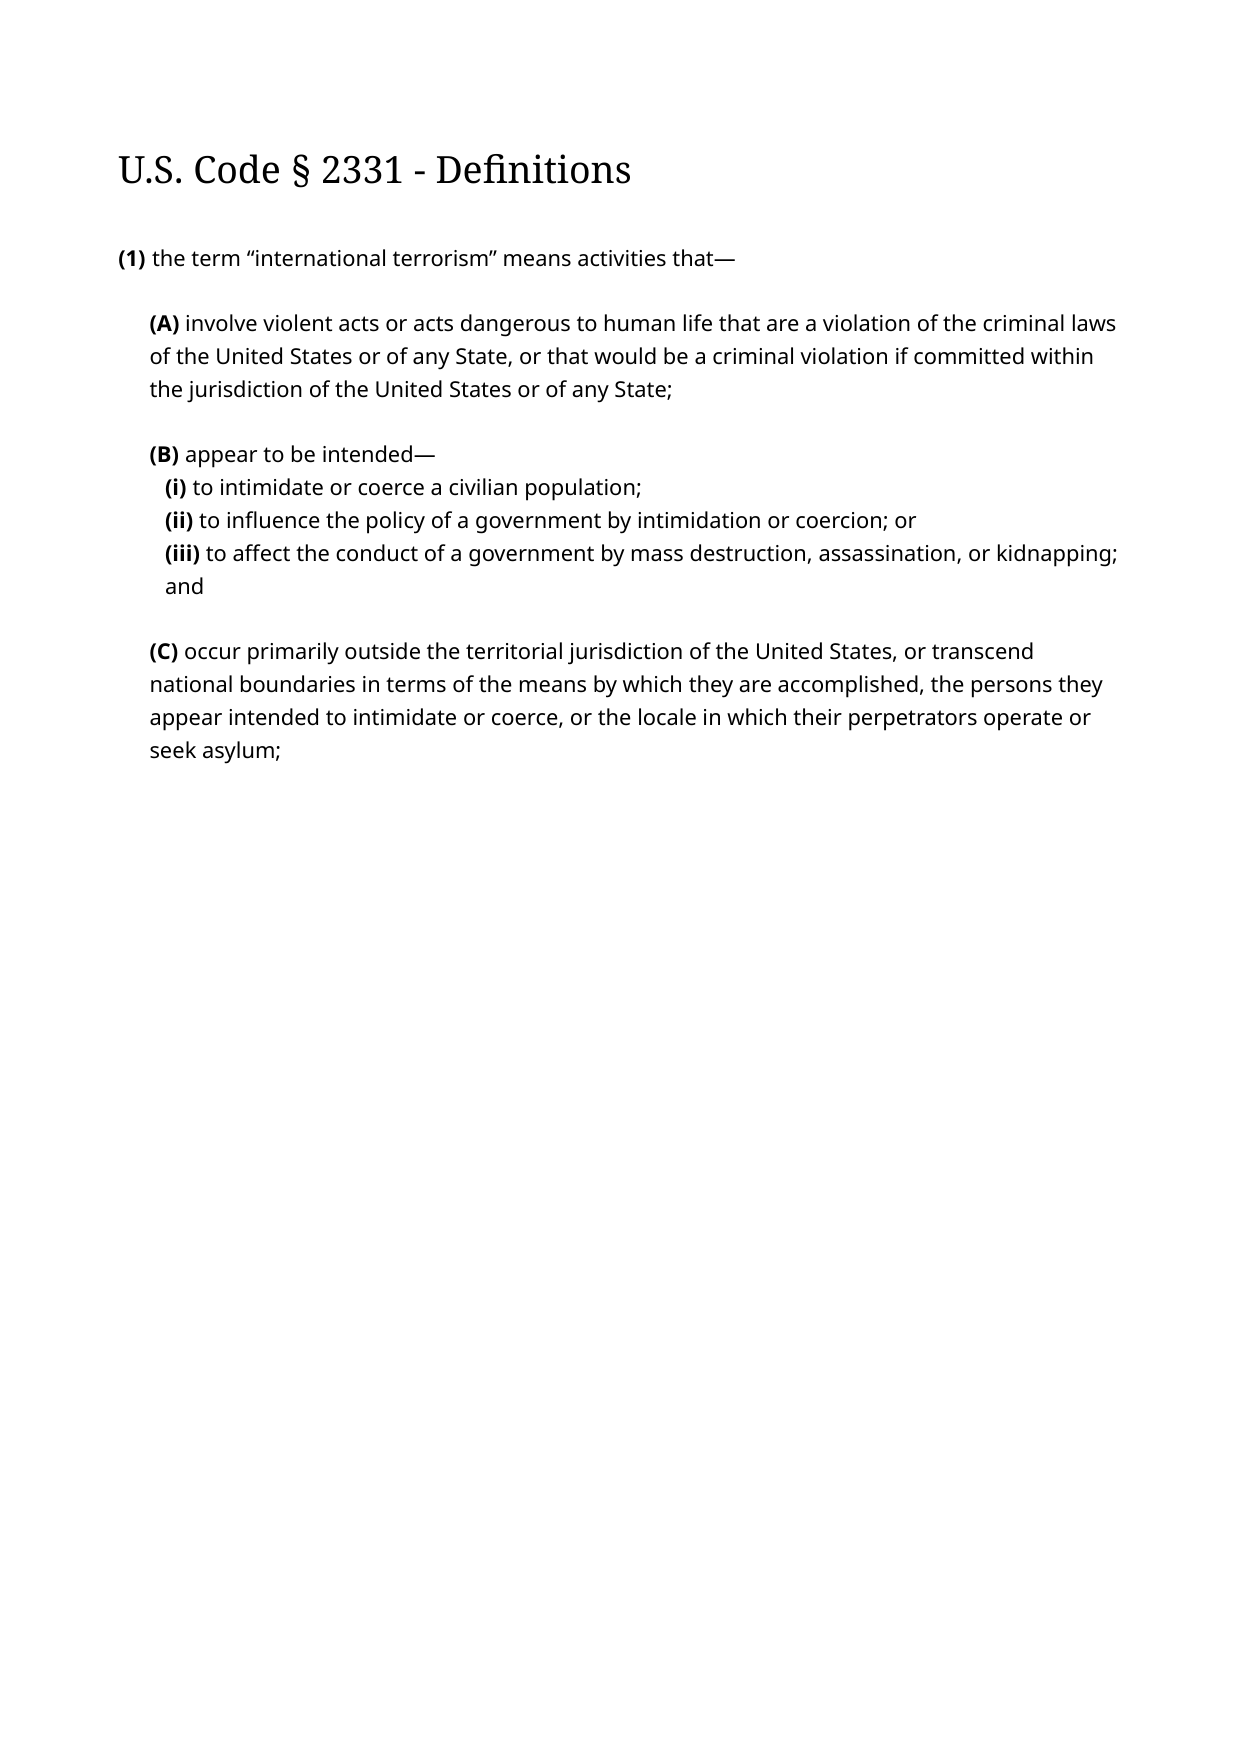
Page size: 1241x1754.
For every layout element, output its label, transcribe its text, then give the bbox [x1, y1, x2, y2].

text (iii) to affect the conduct of a government by mass destruction, assassination, or kidnapping; and [165, 535, 1122, 600]
text (B) appear to be intended— [149, 436, 1122, 469]
text (i) to intimidate or coerce a civilian population; [165, 469, 1122, 502]
text (C) occur primarily outside the territorial jurisdiction of the United States, or transcend national boundaries in terms of the means by which they are accomplished, the persons they appear intended to intimidate or coerce, or the locale in which their perpetrators operate or seek asylum; [149, 633, 1122, 764]
subtitle U.S. Code § 2331 - Definitions [118, 143, 1122, 194]
text (A) involve violent acts or acts dangerous to human life that are a violation of the criminal laws of the United States or of any State, or that would be a criminal violation if committed within the jurisdiction of the United States or of any State; [149, 305, 1122, 403]
text (ii) to influence the policy of a government by intimidation or coercion; or [165, 502, 1122, 535]
text (1) the term “international terrorism” means activities that— [118, 239, 1122, 272]
